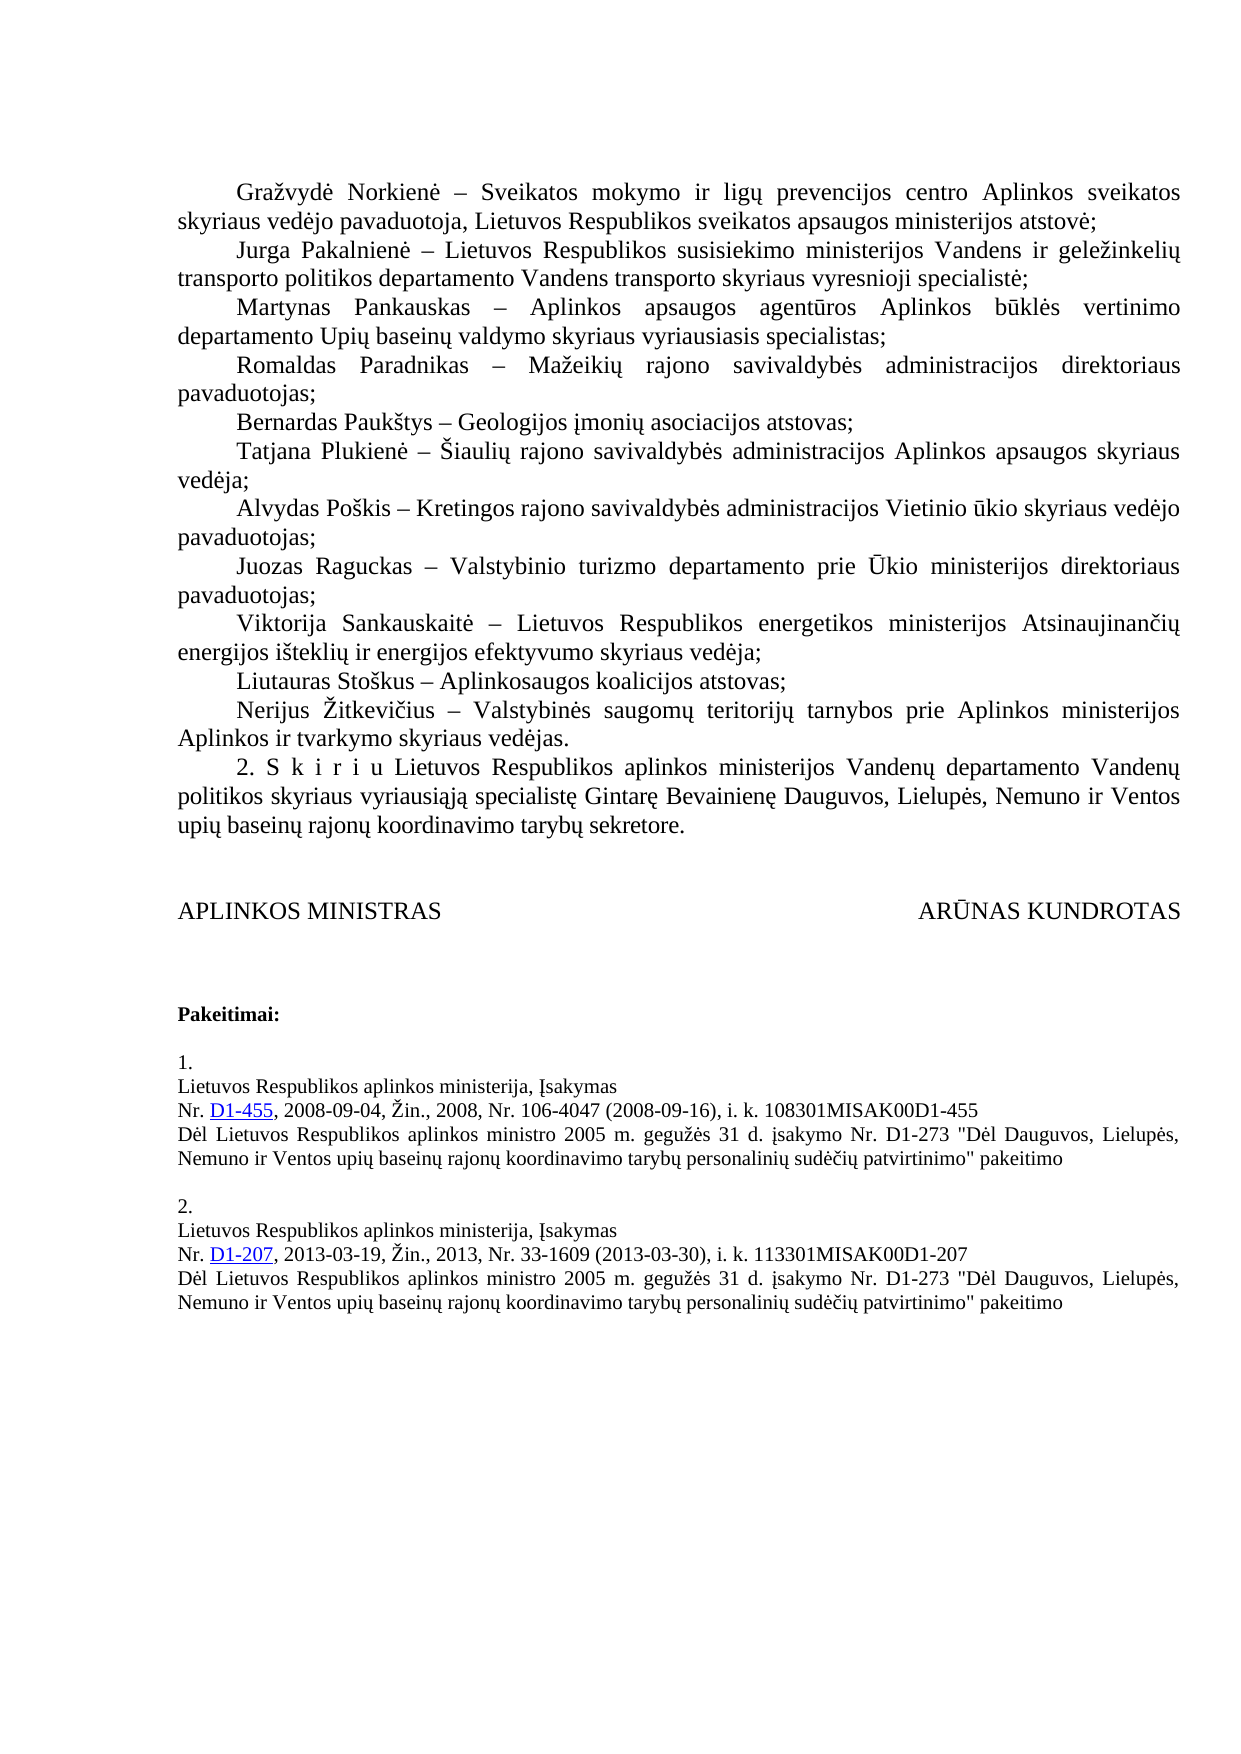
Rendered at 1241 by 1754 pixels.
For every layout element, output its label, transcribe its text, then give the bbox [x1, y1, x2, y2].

text Lietuvos Respublikos aplinkos ministerija, Įsakymas [177, 1074, 1181, 1098]
text Jurga Pakalnienė – Lietuvos Respublikos susisiekimo ministerijos Vandens ir geležinkelių transporto politikos departamento Vandens transporto skyriaus vyresnioji specialistė; [177, 235, 1181, 292]
text Alvydas Poškis – Kretingos rajono savivaldybės administracijos Vietinio ūkio skyriaus vedėjo pavaduotojas; [177, 493, 1181, 551]
text Liutauras Stoškus – Aplinkosaugos koalicijos atstovas; [177, 666, 1181, 695]
text Tatjana Plukienė – Šiaulių rajono savivaldybės administracijos Aplinkos apsaugos skyriaus vedėja; [177, 436, 1181, 493]
text Lietuvos Respublikos aplinkos ministerija, Įsakymas [177, 1218, 1181, 1242]
text Dėl Lietuvos Respublikos aplinkos ministro 2005 m. gegužės 31 d. įsakymo Nr. D1-273 "Dėl Dauguvos, Lielupės, Nemuno ir Ventos upių baseinų rajonų koordinavimo tarybų personalinių sudėčių patvirtinimo" pakeitimo [177, 1266, 1181, 1314]
text Juozas Raguckas – Valstybinio turizmo departamento prie Ūkio ministerijos direktoriaus pavaduotojas; [177, 551, 1181, 608]
text Martynas Pankauskas – Aplinkos apsaugos agentūros Aplinkos būklės vertinimo departamento Upių baseinų valdymo skyriaus vyriausiasis specialistas; [177, 292, 1181, 350]
text Pakeitimai: [177, 1002, 1181, 1026]
text Nr. D1-455, 2008-09-04, Žin., 2008, Nr. 106-4047 (2008-09-16), i. k. 108301MISAK00D1-455 [177, 1098, 1181, 1122]
text Bernardas Paukštys – Geologijos įmonių asociacijos atstovas; [177, 407, 1181, 436]
text 1. [177, 1050, 1181, 1074]
text 2. [177, 1194, 1181, 1218]
text Romaldas Paradnikas – Mažeikių rajono savivaldybės administracijos direktoriaus pavaduotojas; [177, 350, 1181, 407]
text Gražvydė Norkienė – Sveikatos mokymo ir ligų prevencijos centro Aplinkos sveikatos skyriaus vedėjo pavaduotoja, Lietuvos Respublikos sveikatos apsaugos ministerijos atstovė; [177, 177, 1181, 235]
text Viktorija Sankauskaitė – Lietuvos Respublikos energetikos ministerijos Atsinaujinančių energijos išteklių ir energijos efektyvumo skyriaus vedėja; [177, 608, 1181, 666]
text Nr. D1-207, 2013-03-19, Žin., 2013, Nr. 33-1609 (2013-03-30), i. k. 113301MISAK00D1-207 [177, 1242, 1181, 1266]
text 2. S k i r i u Lietuvos Respublikos aplinkos ministerijos Vandenų departamento Vandenų politikos skyriaus vyriausiąją specialistę Gintarę Bevainienę Dauguvos, Lielupės, Nemuno ir Ventos upių baseinų rajonų koordinavimo tarybų sekretore. [177, 752, 1181, 838]
text Nerijus Žitkevičius – Valstybinės saugomų teritorijų tarnybos prie Aplinkos ministerijos Aplinkos ir tvarkymo skyriaus vedėjas. [177, 695, 1181, 752]
text APLINKOS MINISTRAS ARŪNAS KUNDROTAS [177, 896, 1181, 925]
text Dėl Lietuvos Respublikos aplinkos ministro 2005 m. gegužės 31 d. įsakymo Nr. D1-273 "Dėl Dauguvos, Lielupės, Nemuno ir Ventos upių baseinų rajonų koordinavimo tarybų personalinių sudėčių patvirtinimo" pakeitimo [177, 1122, 1181, 1170]
